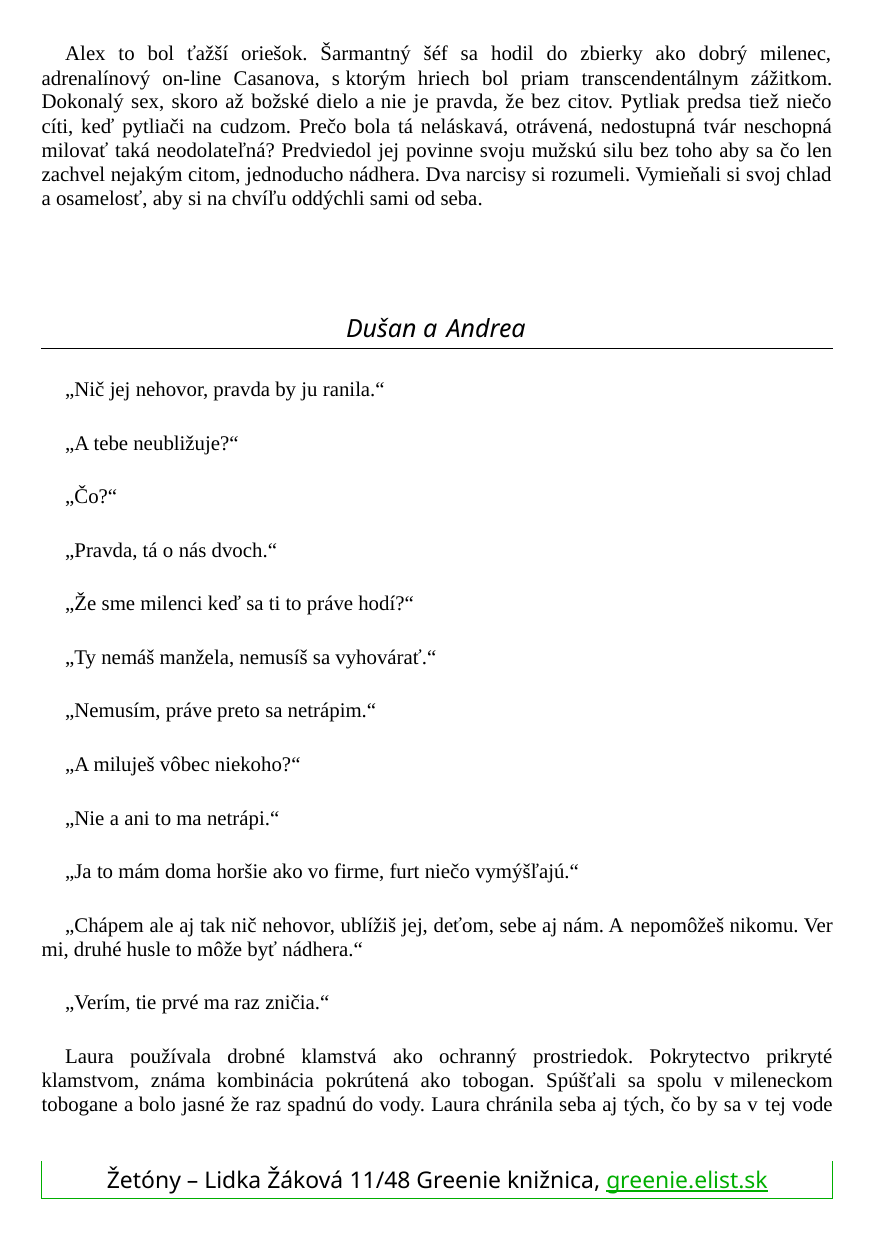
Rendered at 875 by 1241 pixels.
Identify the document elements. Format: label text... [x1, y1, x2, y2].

text „Nie a ani to ma netrápi.“ [41, 805, 833, 829]
text „Že sme milenci keď sa ti to práve hodí?“ [41, 591, 833, 615]
text „Ty nemáš manžela, nemusíš sa vyhovárať.“ [41, 645, 833, 669]
text Alex to bol ťažší oriešok. Šarmantný šéf sa hodil do zbierky ako dobrý milenec, adrenalínový on-line Casanova, s ktorým hriech bol priam transcendentálnym zážitkom. Dokonalý sex, skoro až božské dielo a nie je pravda, že bez citov. Pytliak predsa tiež niečo cíti, keď pytliači na cudzom. Prečo bola tá neláskavá, otrávená, nedostupná tvár neschopná milovať taká neodolateľná? Predviedol jej povinne svoju mužskú silu bez toho aby sa čo len zachvel nejakým citom, jednoducho nádhera. Dva narcisy si rozumeli. Vymieňali si svoj chlad a osamelosť, aby si na chvíľu oddýchli sami od seba. [41, 41, 833, 210]
text „Čo?“ [41, 484, 833, 508]
text „Pravda, tá o nás dvoch.“ [41, 538, 833, 562]
text „Verím, tie prvé ma raz zničia.“ [41, 990, 833, 1014]
text „Nemusím, práve preto sa netrápim.“ [41, 698, 833, 722]
text „A tebe neubližuje?“ [41, 431, 833, 455]
text Laura používala drobné klamstvá ako ochranný prostriedok. Pokrytectvo prikryté klamstvom, známa kombinácia pokrútená ako tobogan. Spúšťali sa spolu v mileneckom tobogane a bolo jasné že raz spadnú do vody. Laura chránila seba aj tých, čo by sa v tej vode [41, 1044, 833, 1116]
text „A miluješ vôbec niekoho?“ [41, 752, 833, 776]
text „Ja to mám doma horšie ako vo firme, furt niečo vymýšľajú.“ [41, 859, 833, 883]
text „Nič jej nehovor, pravda by ju ranila.“ [41, 377, 833, 401]
text „Chápem ale aj tak nič nehovor, ublížiš jej, deťom, sebe aj nám. A nepomôžeš nikomu. Ver mi, druhé husle to môže byť nádhera.“ [41, 912, 833, 961]
subtitle Dušan a Andrea [41, 308, 833, 348]
